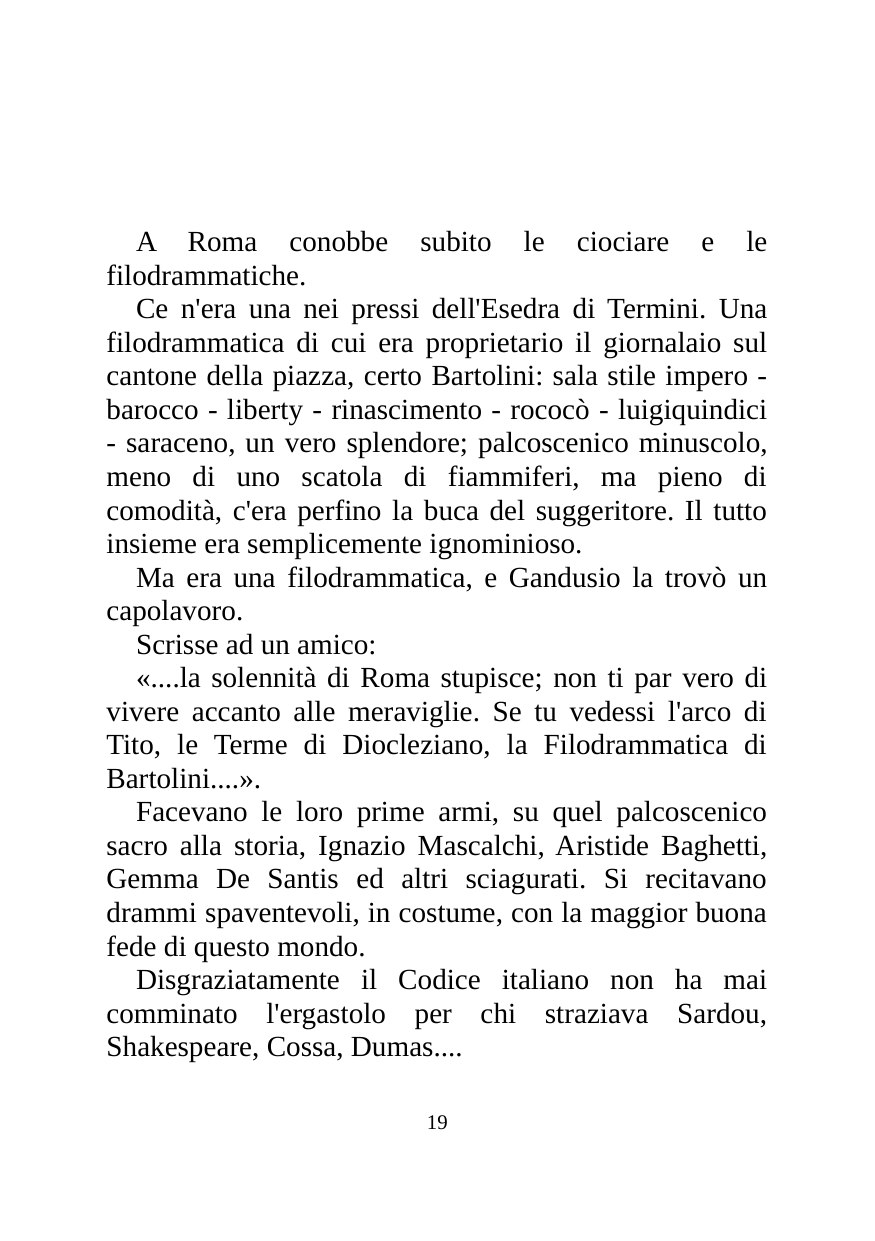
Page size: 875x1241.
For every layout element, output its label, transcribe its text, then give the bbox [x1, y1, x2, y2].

text Scrisse ad un amico: [106, 627, 768, 660]
text «....la solennità di Roma stupisce; non ti par vero di vivere accanto alle meraviglie. Se tu vedessi l'arco di Tito, le Terme di Diocleziano, la Filodrammatica di Bartolini....». [106, 660, 768, 794]
text Facevano le loro prime armi, su quel palcoscenico sacro alla storia, Ignazio Mascalchi, Aristide Baghetti, Gemma De Santis ed altri sciagurati. Si recitavano drammi spaventevoli, in costume, con la maggior buona fede di questo mondo. [106, 794, 768, 962]
text Ma era una filodrammatica, e Gandusio la trovò un capolavoro. [106, 560, 768, 627]
text Ce n'era una nei pressi dell'Esedra di Termini. Una filodrammatica di cui era proprietario il giornalaio sul cantone della piazza, certo Bartolini: sala stile impero - barocco - liberty - rinascimento - rococò - luigiquindici - saraceno, un vero splendore; palcoscenico minuscolo, meno di uno scatola di fiammiferi, ma pieno di comodità, c'era perfino la buca del suggeritore. Il tutto insieme era semplicemente ignominioso. [106, 291, 768, 560]
text Disgraziatamente il Codice italiano non ha mai comminato l'ergastolo per chi straziava Sardou, Shakespeare, Cossa, Dumas.... [106, 962, 768, 1063]
text A Roma conobbe subito le ciociare e le filodrammatiche. [106, 224, 768, 291]
